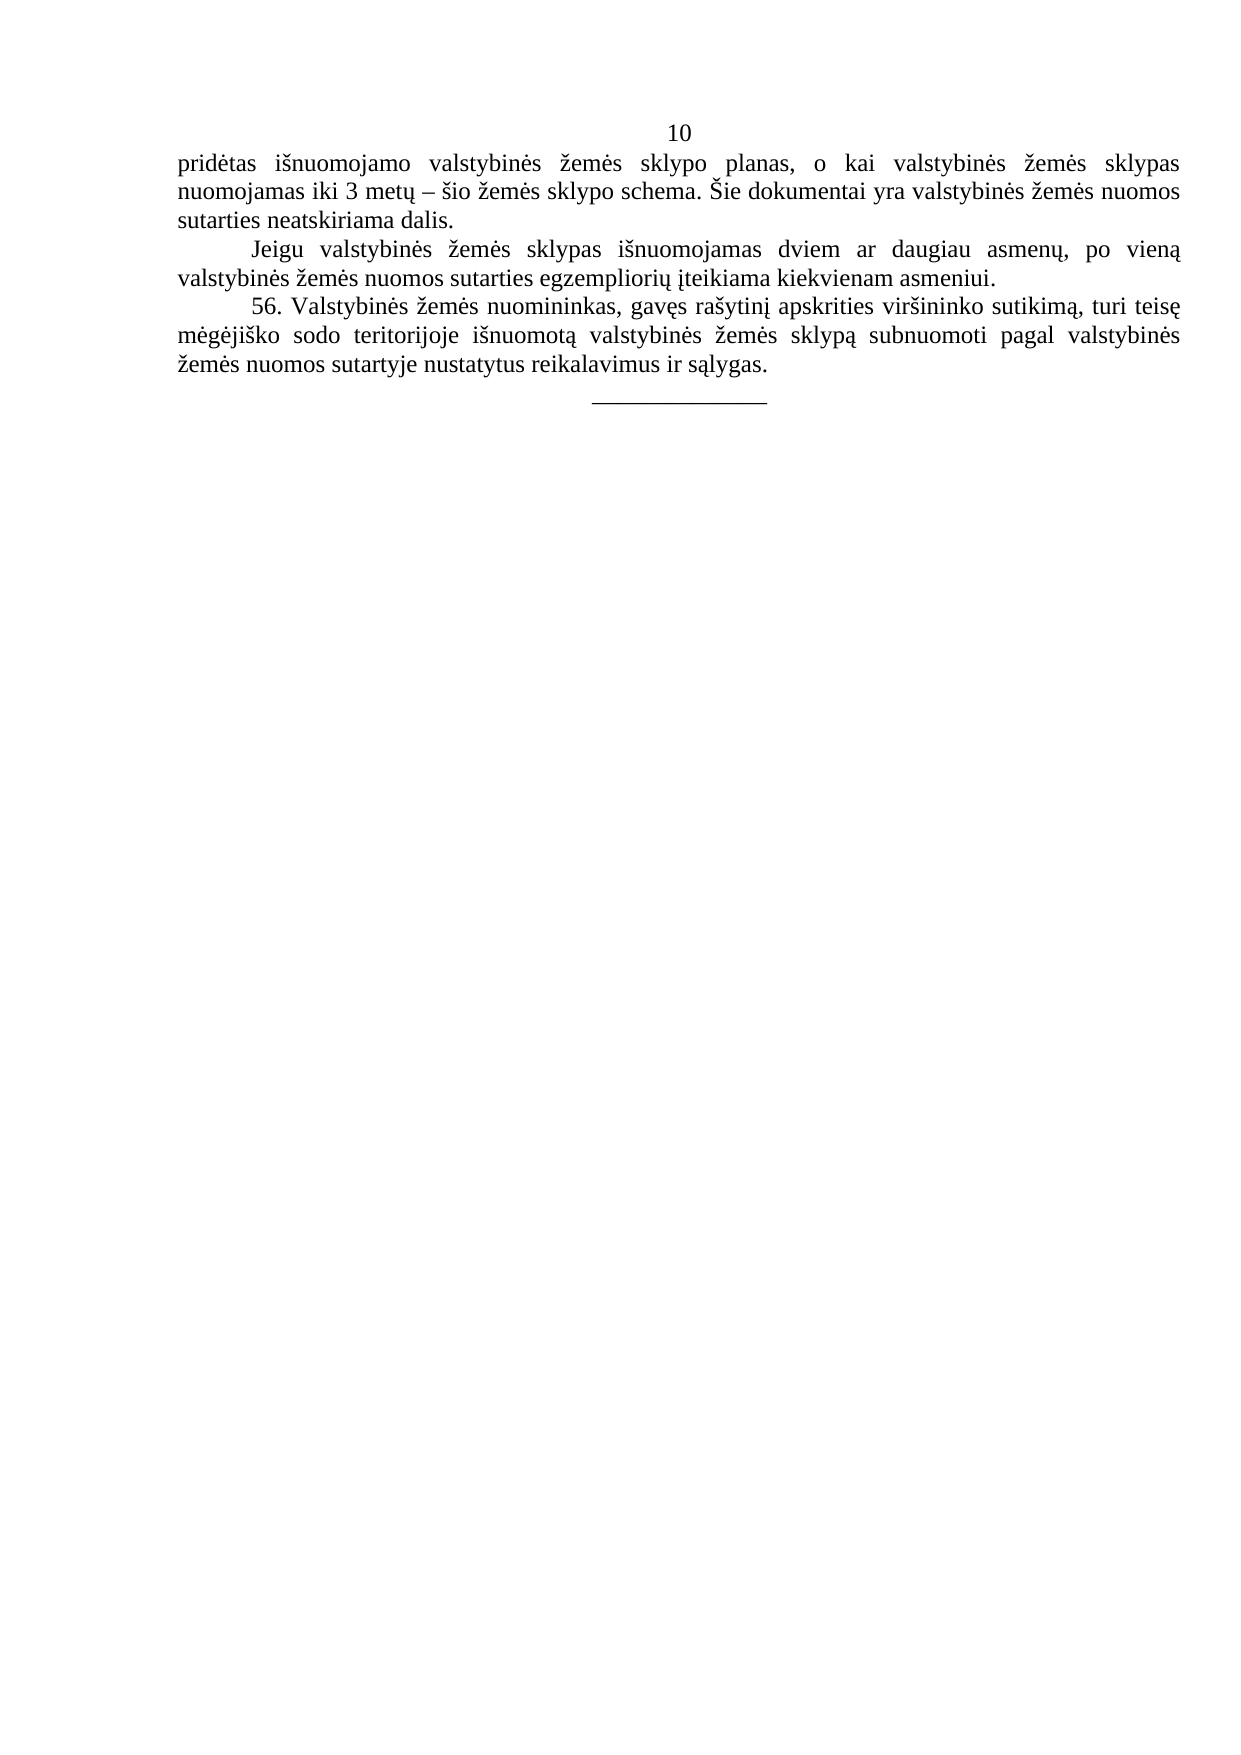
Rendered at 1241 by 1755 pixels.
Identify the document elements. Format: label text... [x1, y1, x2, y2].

text 56. Valstybinės žemės nuomininkas, gavęs rašytinį apskrities viršininko sutikimą, turi teisę mėgėjiško sodo teritorijoje išnuomotą valstybinės žemės sklypą subnuomoti pagal valstybinės žemės nuomos sutartyje nustatytus reikalavimus ir sąlygas. [177, 291, 1181, 378]
text pridėtas išnuomojamo valstybinės žemės sklypo planas, o kai valstybinės žemės sklypas nuomojamas iki 3 metų – šio žemės sklypo schema. Šie dokumentai yra valstybinės žemės nuomos sutarties neatskiriama dalis. [177, 148, 1181, 234]
text ______________ [177, 378, 1181, 406]
text Jeigu valstybinės žemės sklypas išnuomojamas dviem ar daugiau asmenų, po vieną valstybinės žemės nuomos sutarties egzempliorių įteikiama kiekvienam asmeniui. [177, 234, 1181, 291]
